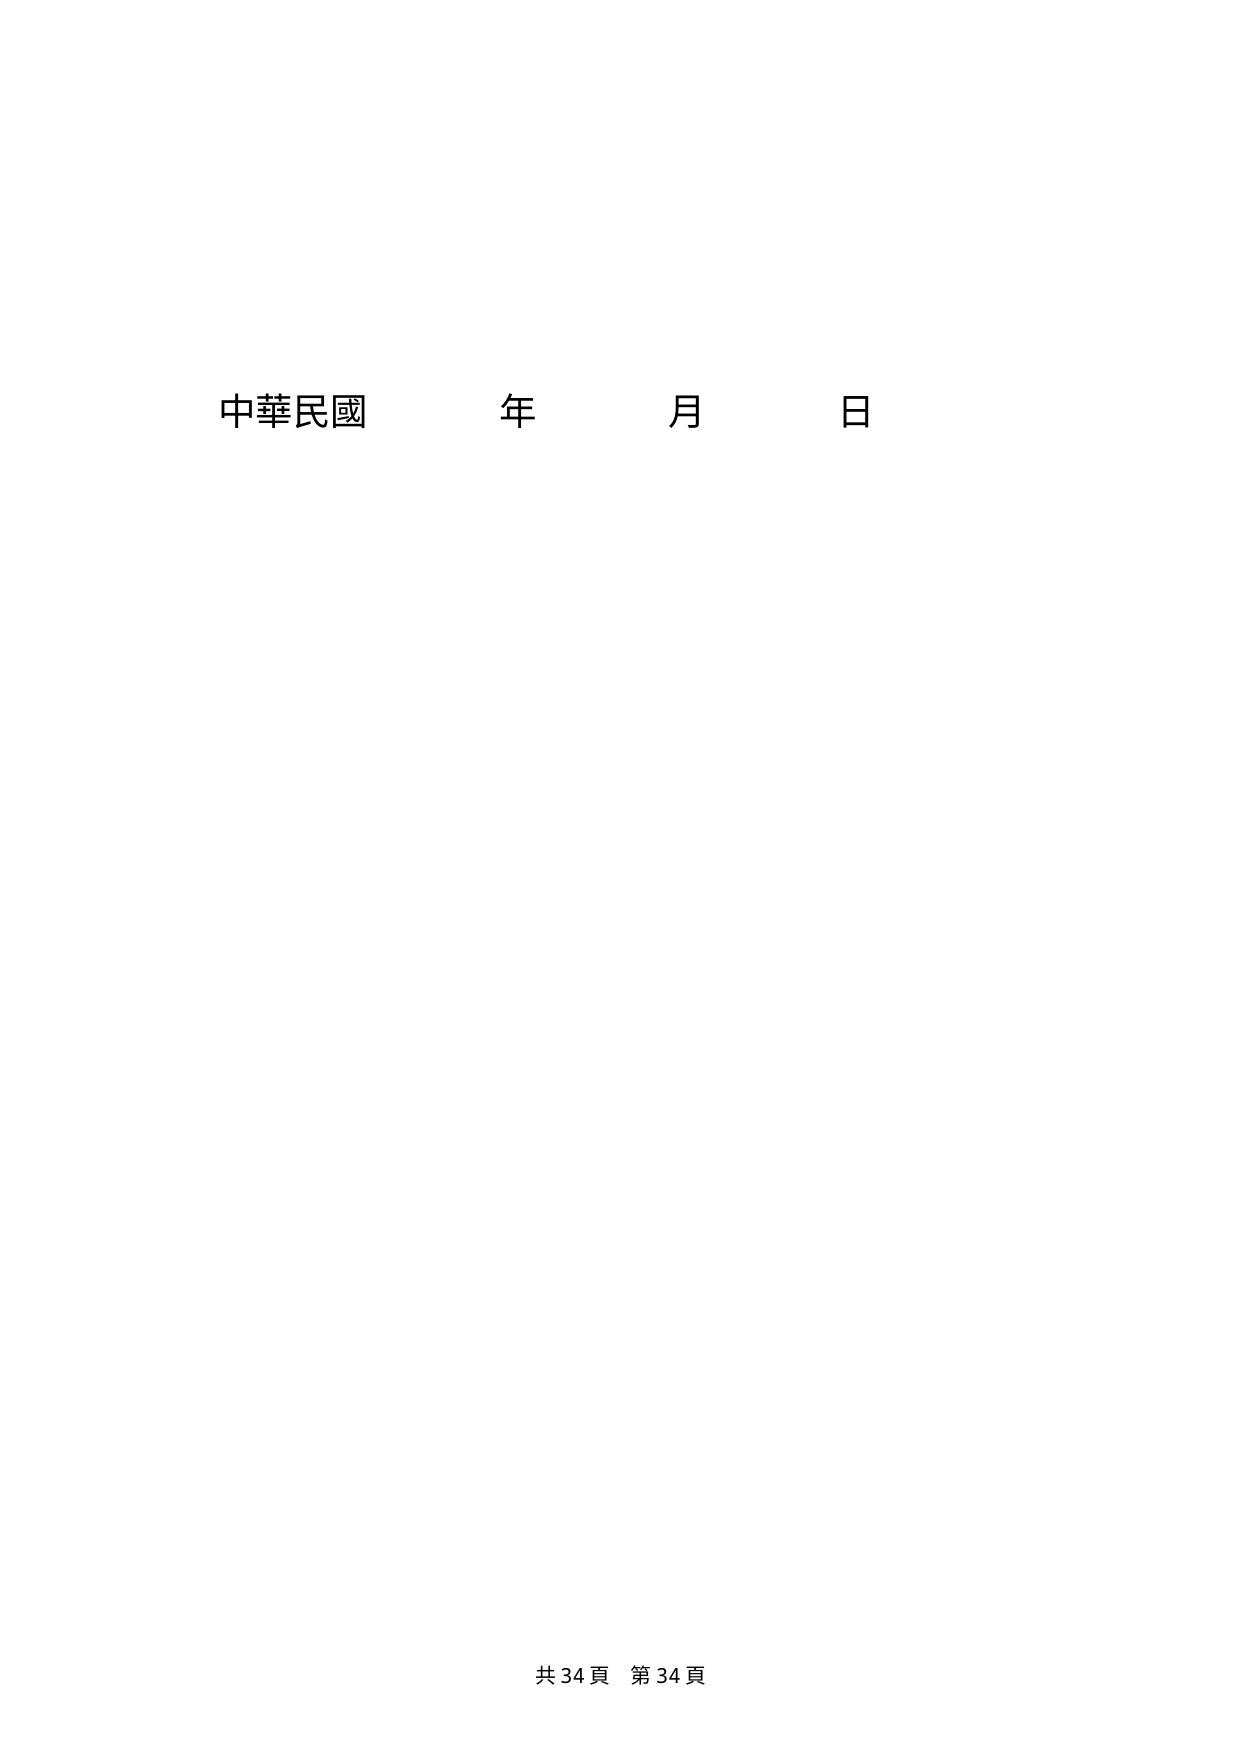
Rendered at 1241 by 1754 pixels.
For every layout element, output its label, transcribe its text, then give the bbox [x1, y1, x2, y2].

text 中華民國 年 月 日 [218, 367, 1122, 430]
